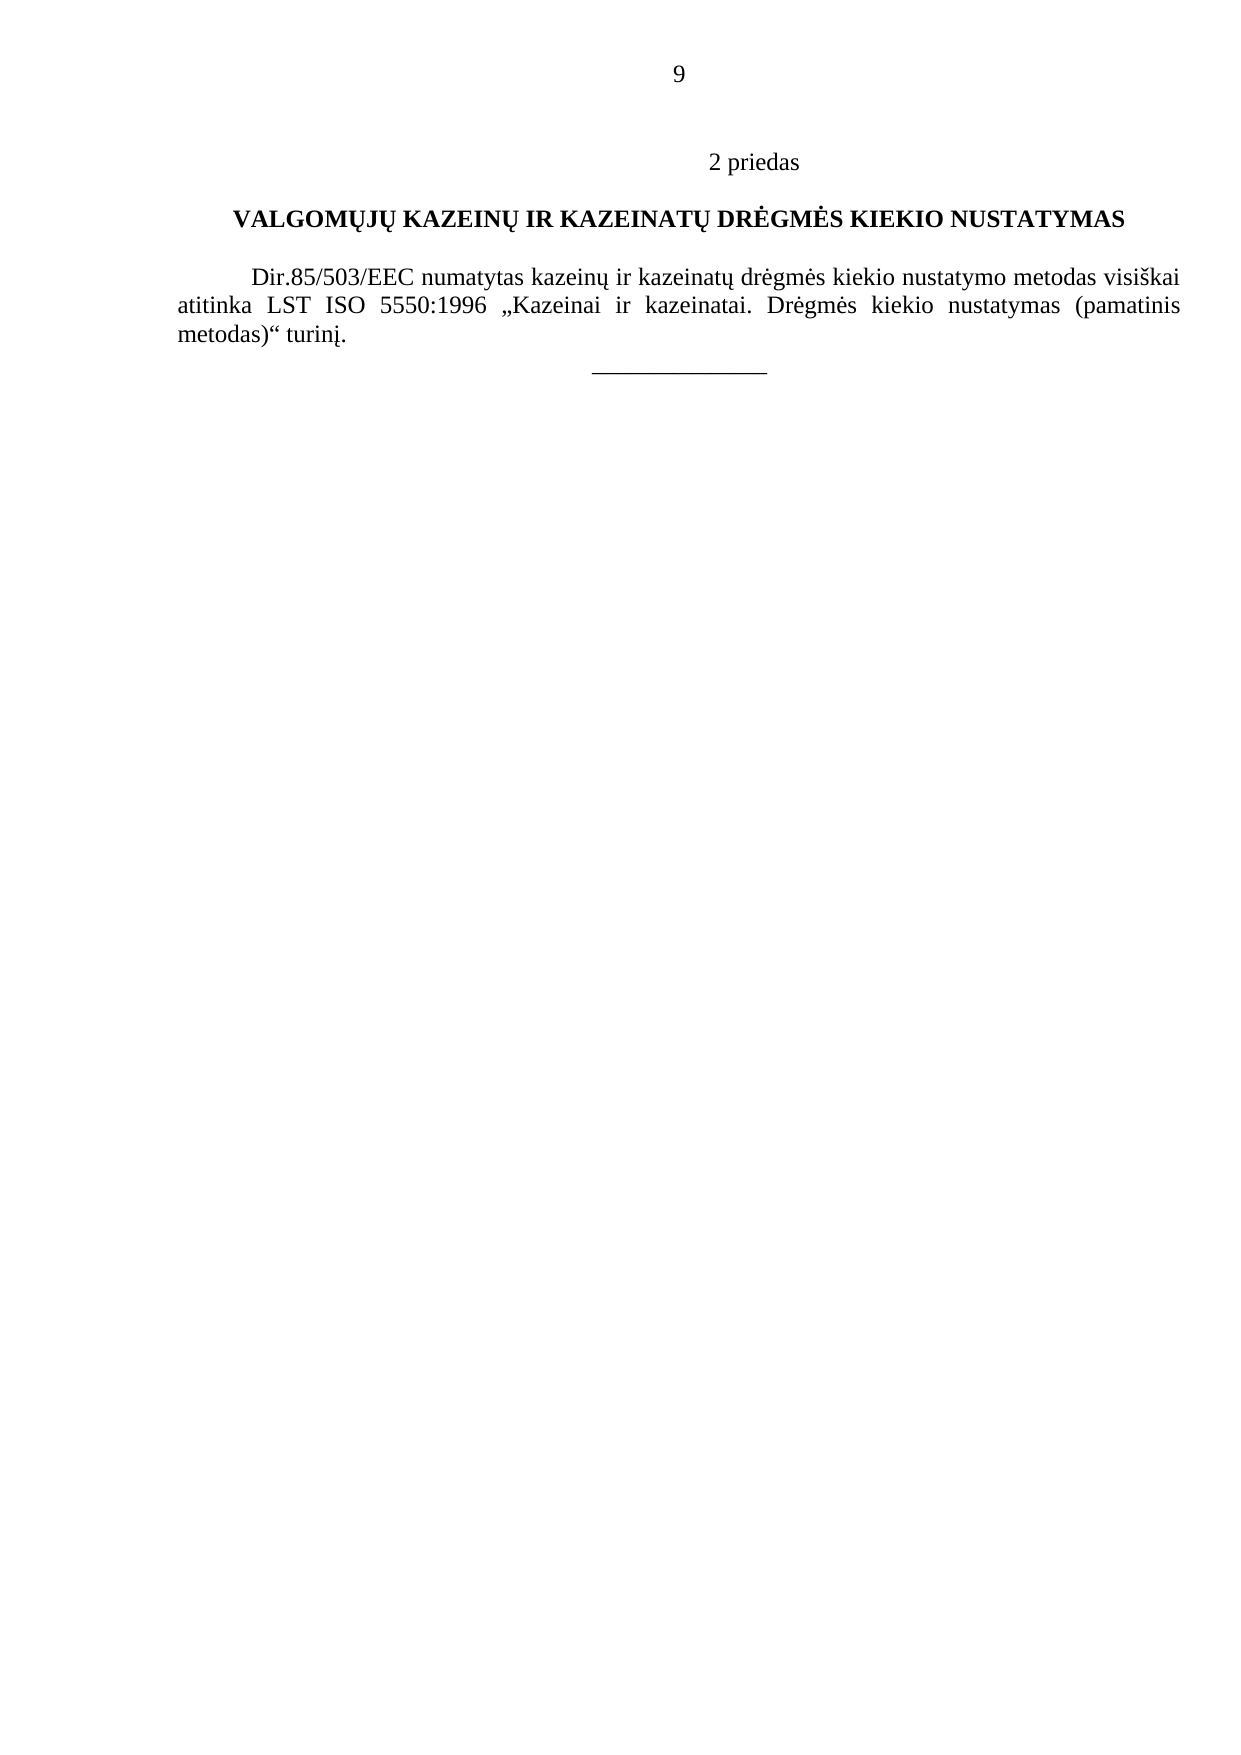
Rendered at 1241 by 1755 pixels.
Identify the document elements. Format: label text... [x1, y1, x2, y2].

text 2 priedas [177, 147, 1181, 176]
text Dir.85/503/EEC numatytas kazeinų ir kazeinatų drėgmės kiekio nustatymo metodas visiškai atitinka LST ISO 5550:1996 „Kazeinai ir kazeinatai. Drėgmės kiekio nustatymas (pamatinis metodas)“ turinį. [177, 262, 1181, 348]
text ______________ [177, 348, 1181, 377]
text VALGOMŲJŲ KAZEINŲ IR KAZEINATŲ DRĖGMĖS KIEKIO NUSTATYMAS [177, 204, 1181, 233]
